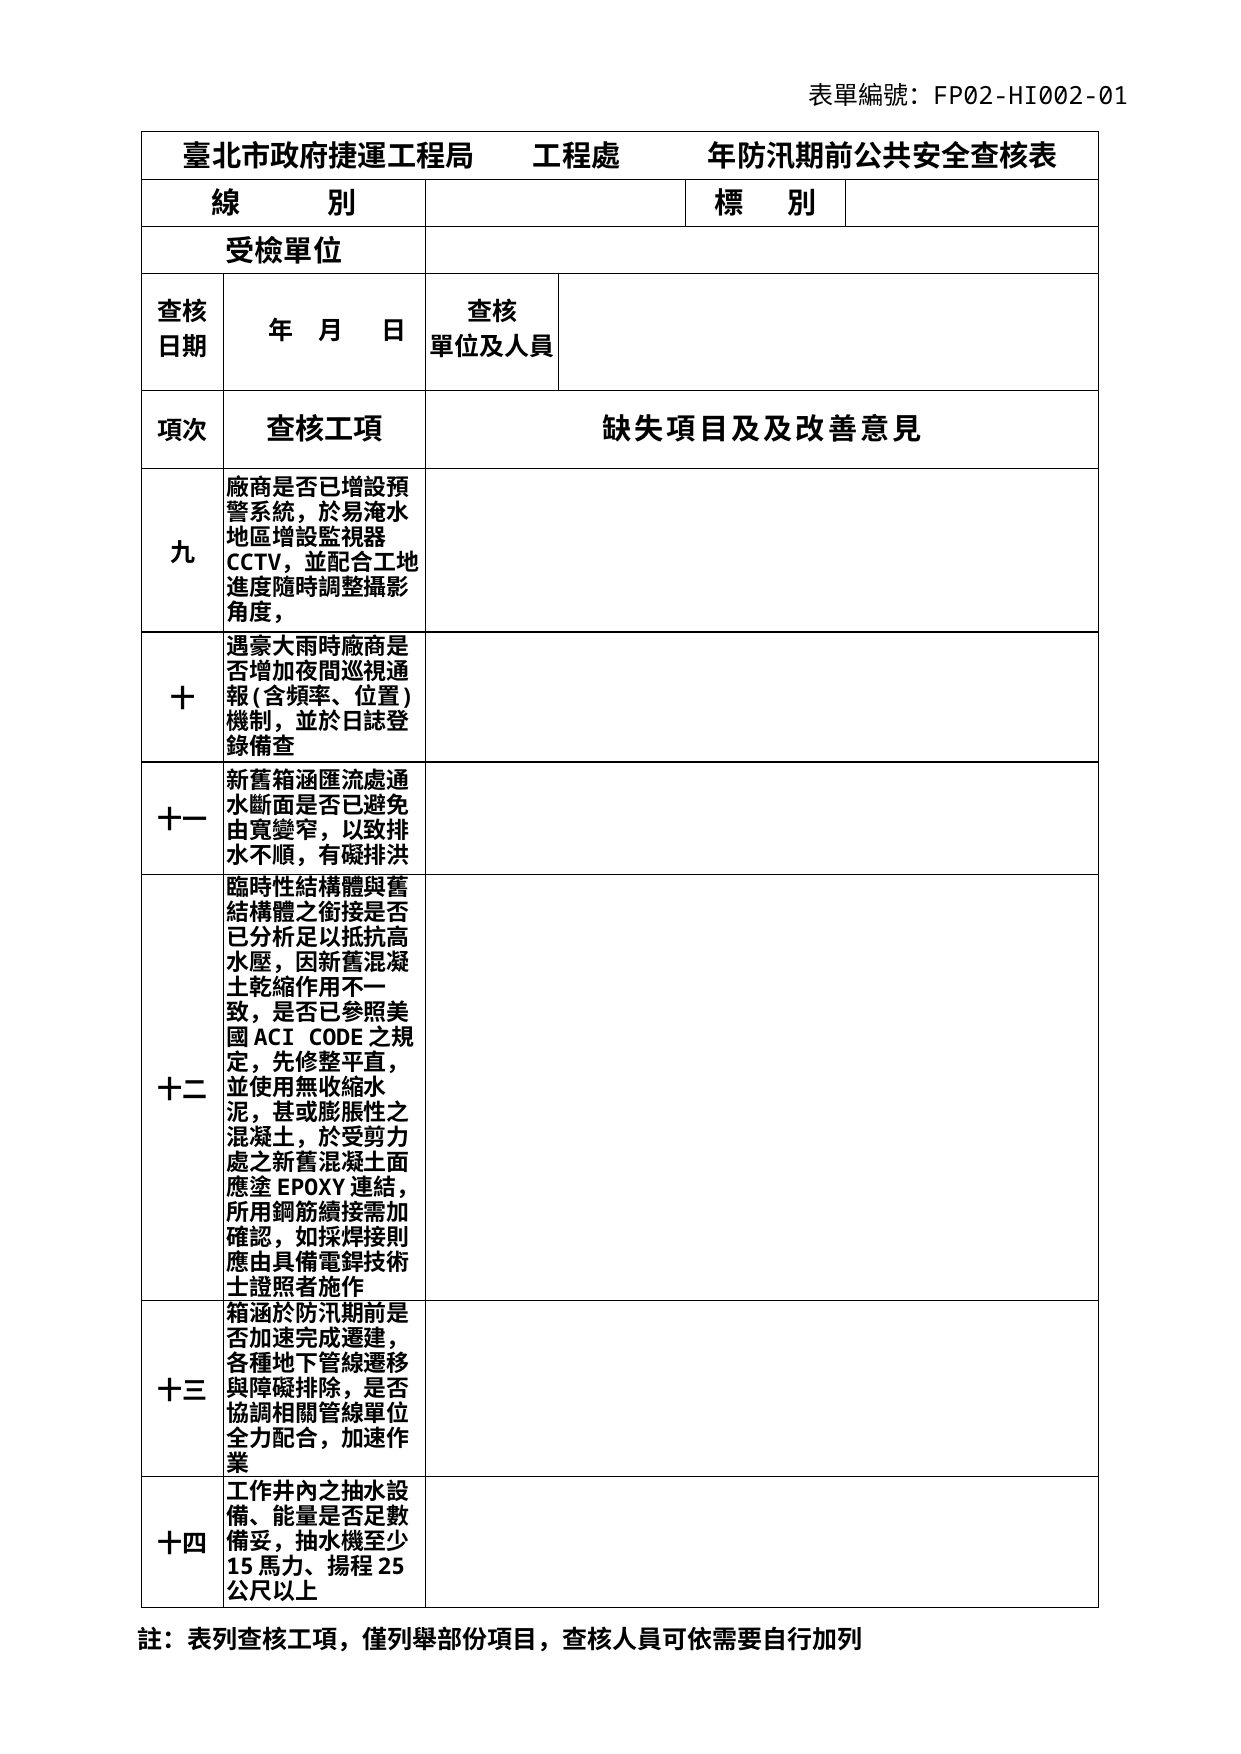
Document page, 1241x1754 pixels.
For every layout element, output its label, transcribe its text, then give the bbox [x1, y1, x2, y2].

table_cell [426, 763, 1098, 874]
table_cell 受檢單位 [142, 227, 425, 273]
table_cell [426, 633, 1098, 761]
table_cell 查核 單位及人員 [426, 274, 558, 390]
table_cell [426, 1477, 1098, 1607]
table_cell 查核 日期 [142, 274, 223, 390]
text 註：表列查核工項，僅列舉部份項目，查核人員可依需要自行加列 [137, 1619, 1128, 1656]
table_cell 廠商是否已增設預警系統，於易淹水地區增設監視器CCTV，並配合工地進度隨時調整攝影角度， [224, 469, 425, 631]
table_header 臺北市政府捷運工程局 工程處 年防汛期前公共安全查核表 [142, 132, 1098, 178]
table_cell [426, 1301, 1098, 1476]
table_cell [426, 180, 685, 226]
table_cell 十三 [142, 1301, 223, 1476]
table_cell 工作井內之抽水設備、能量是否足數備妥，抽水機至少15馬力、揚程25公尺以上 [224, 1477, 425, 1607]
table_cell 年 月 日 [224, 274, 425, 390]
table_cell 新舊箱涵匯流處通水斷面是否已避免由寬變窄，以致排水不順，有礙排洪 [224, 763, 425, 874]
table_cell 遇豪大雨時廠商是否增加夜間巡視通報(含頻率、位置)機制，並於日誌登錄備查 [224, 633, 425, 761]
text 表單編號：FP02-HI002-01 [112, 71, 1128, 112]
table_cell 十四 [142, 1477, 223, 1607]
table_cell [559, 274, 1098, 390]
table_cell 九 [142, 469, 223, 631]
table_cell [426, 227, 1098, 273]
table_cell [426, 875, 1098, 1300]
table_cell [426, 469, 1098, 631]
table_cell 臨時性結構體與舊結構體之銜接是否已分析足以抵抗高水壓，因新舊混凝土乾縮作用不一致，是否已參照美國ACI CODE之規定，先修整平直，並使用無收縮水泥，甚或膨脹性之混凝土，於受剪力處之新舊混凝土面應塗EPOXY連結，所用鋼筋續接需加確認，如採焊接則應由具備電銲技術士證照者施作 [224, 875, 425, 1300]
table_cell [846, 180, 1098, 226]
table_cell 箱涵於防汛期前是否加速完成遷建，各種地下管線遷移與障礙排除，是否協調相關管線單位全力配合，加速作業 [224, 1301, 425, 1476]
table_cell 十 [142, 633, 223, 761]
table_cell 十二 [142, 875, 223, 1300]
table_cell 缺失項目及及改善意見 [426, 391, 1098, 468]
table_cell 標 別 [686, 180, 845, 226]
table_cell 線 別 [142, 180, 425, 226]
table_cell 十一 [142, 763, 223, 874]
table_cell 查核工項 [224, 391, 425, 468]
table_cell 項次 [142, 391, 223, 468]
